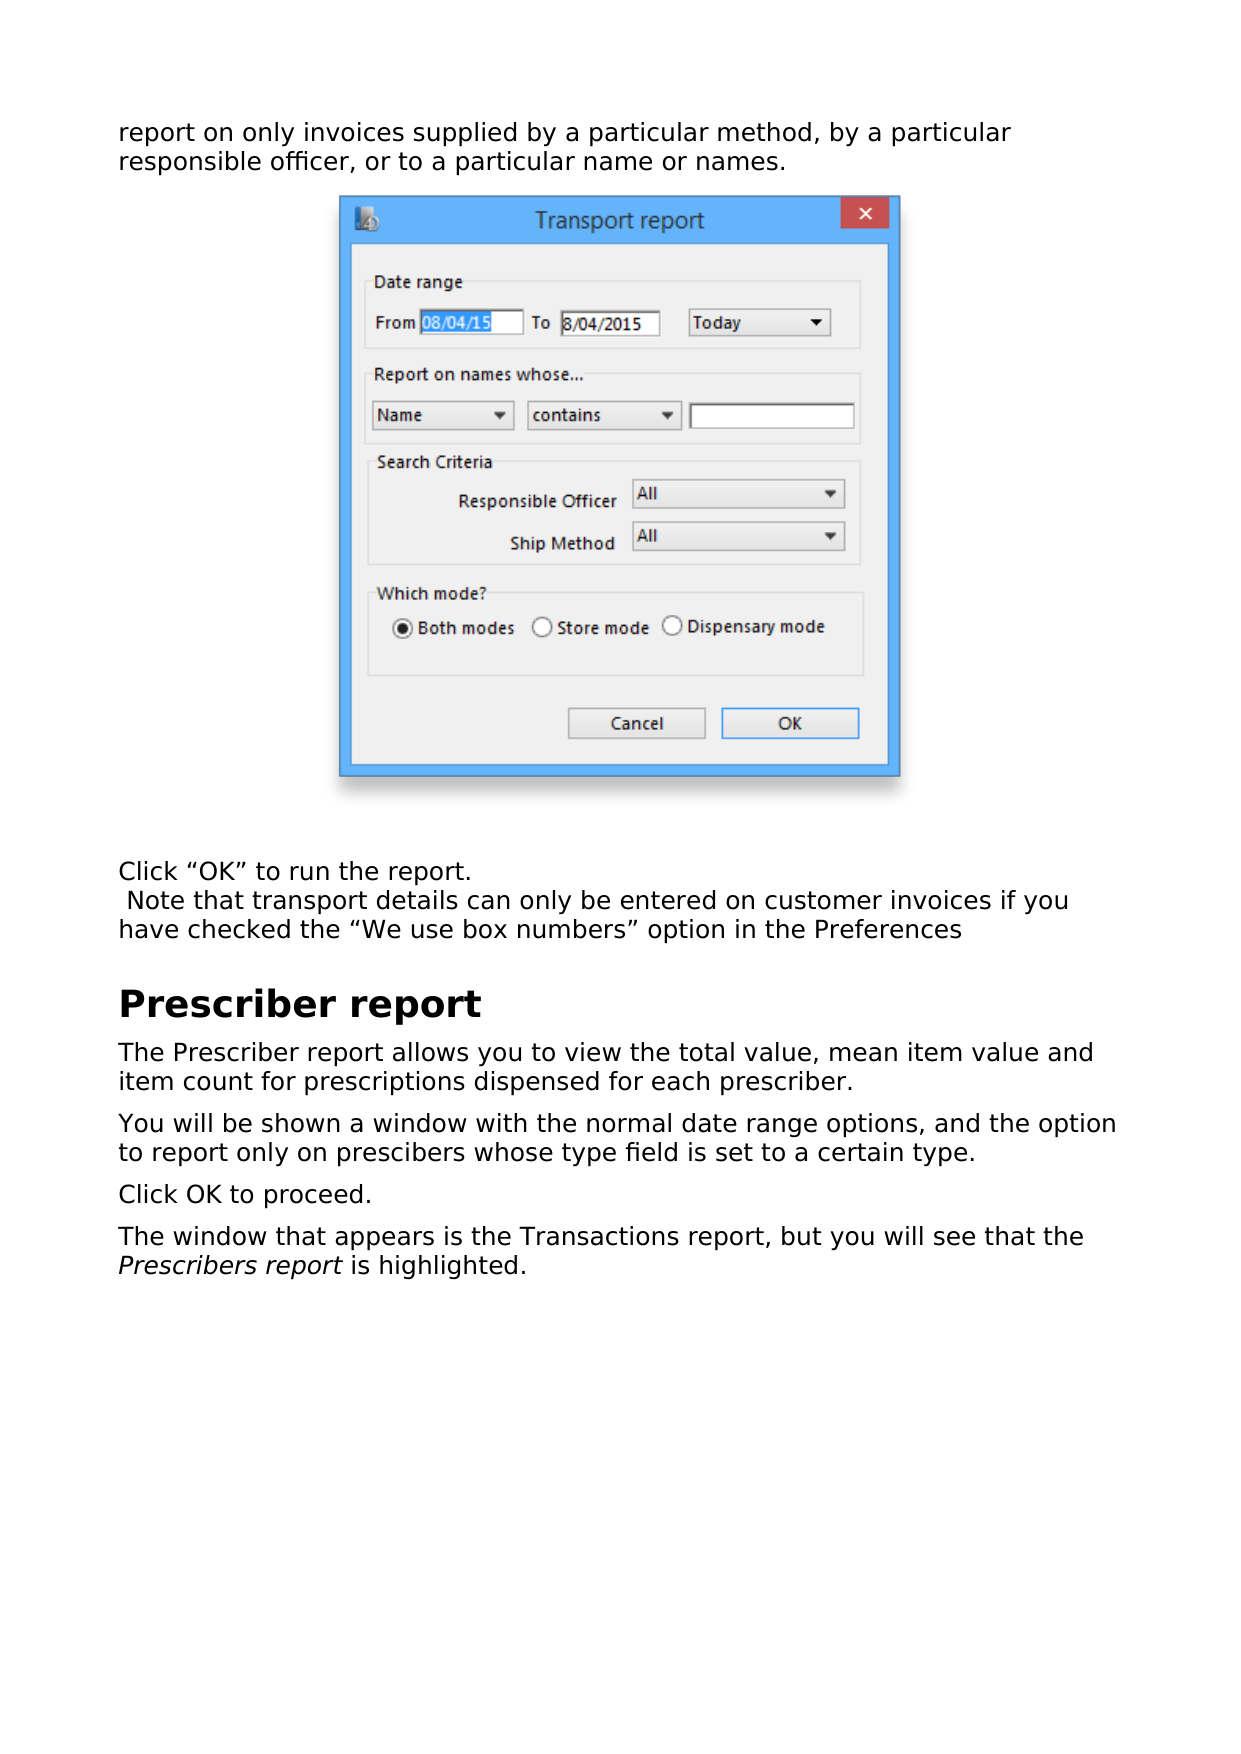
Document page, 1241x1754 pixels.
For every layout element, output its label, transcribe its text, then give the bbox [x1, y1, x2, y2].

text report on only invoices supplied by a particular method, by a particular responsible officer, or to a particular name or names. [118, 118, 1122, 176]
text Click “OK” to run the report. Note that transport details can only be entered on customer invoices if you have checked the “We use box numbers” option in the Preferences [118, 857, 1122, 945]
text You will be shown a window with the normal date range options, and the option to report only on prescibers whose type field is set to a certain type. [118, 1109, 1122, 1167]
text The Prescriber report allows you to view the total value, mean item value and item count for prescriptions dispensed for each prescriber. [118, 1038, 1122, 1097]
text Click OK to proceed. [118, 1180, 1122, 1209]
subtitle Prescriber report [118, 982, 1122, 1026]
picture [317, 188, 924, 816]
text The window that appears is the Transactions report, but you will see that the Prescribers report is highlighted. [118, 1222, 1122, 1280]
